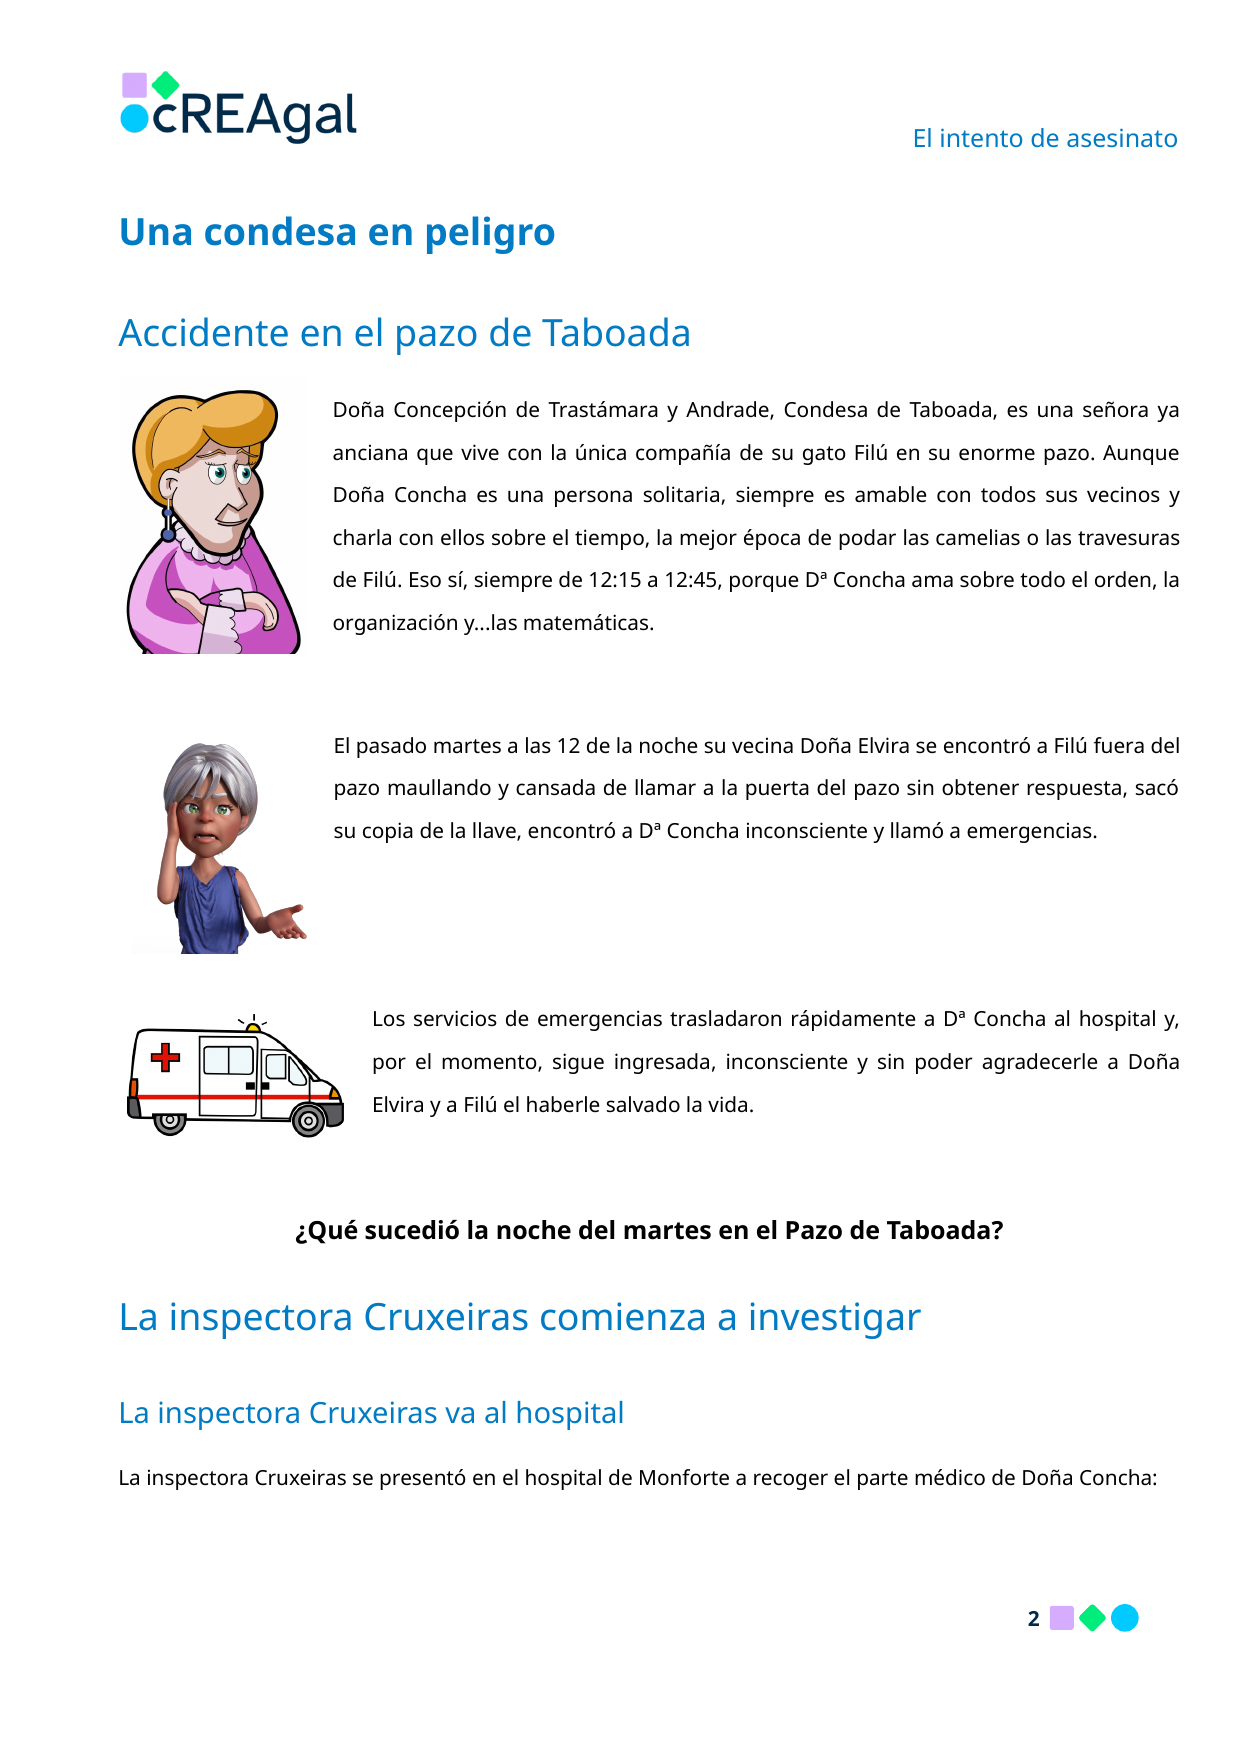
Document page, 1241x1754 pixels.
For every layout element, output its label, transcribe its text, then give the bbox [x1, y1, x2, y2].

text ¿Qué sucedió la noche del martes en el Pazo de Taboada? [118, 1213, 1181, 1247]
subtitle La inspectora Cruxeiras comienza a investigar [118, 1291, 1181, 1342]
picture [120, 71, 357, 144]
text La inspectora Cruxeiras se presentó en el hospital de Monforte a recoger el parte médico de Doña Concha: [118, 1463, 1181, 1492]
picture [131, 736, 310, 954]
subtitle Una condesa en peligro [118, 205, 1181, 256]
subtitle La inspectora Cruxeiras va al hospital [118, 1392, 1181, 1432]
text Los servicios de emergencias trasladaron rápidamente a Dª Concha al hospital y, por el momento, sigue ingresada, inconsciente y sin poder agradecerle a Doña Elvira y a Filú el haberle salvado la vida. [349, 1004, 1181, 1118]
picture [121, 1004, 349, 1162]
text El pasado martes a las 12 de la noche su vecina Doña Elvira se encontró a Filú fuera del pazo maullando y cansada de llamar a la puerta del pazo sin obtener respuesta, sacó su copia de la llave, encontró a Dª Concha inconsciente y llamó a emergencias. [118, 731, 1181, 844]
picture [121, 376, 309, 654]
text Doña Concepción de Trastámara y Andrade, Condesa de Taboada, es una señora ya anciana que vive con la única compañía de su gato Filú en su enorme pazo. Aunque Doña Concha es una persona solitaria, siempre es amable con todos sus vecinos y charla con ellos sobre el tiempo, la mejor época de podar las camelias o las travesuras de Filú. Eso sí, siempre de 12:15 a 12:45, porque Dª Concha ama sobre todo el orden, la organización y...las matemáticas. [309, 395, 1181, 637]
subtitle Accidente en el pazo de Taboada [118, 306, 1181, 357]
